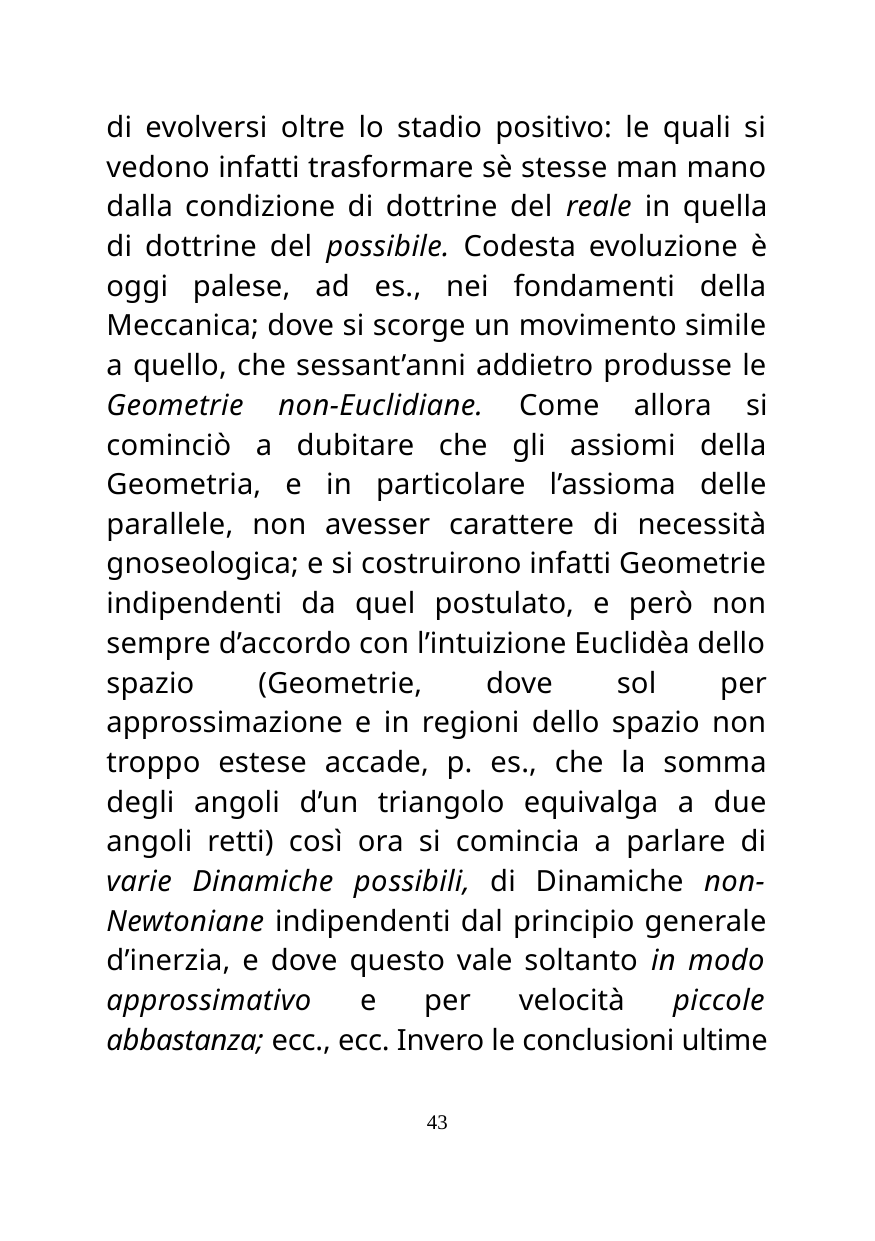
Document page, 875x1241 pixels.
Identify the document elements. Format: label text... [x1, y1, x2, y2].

text di evolversi oltre lo stadio positivo: le quali si vedono infatti trasformare sè stesse man mano dalla condizione di dottrine del reale in quella di dottrine del possibile. Codesta evoluzione è oggi palese, ad es., nei fondamenti della Meccanica; dove si scorge un movimento simile a quello, che sessant’anni addietro produsse le Geometrie non-Euclidiane. Come allora si cominciò a dubitare che gli assiomi della Geometria, e in particolare l’assioma delle parallele, non avesser carattere di necessità gnoseologica; e si costruirono infatti Geometrie indipendenti da quel postulato, e però non sempre d’accordo con l’intuizione Euclidèa dello spazio (Geometrie, dove sol per approssimazione e in regioni dello spazio non troppo estese accade, p. es., che la somma degli angoli d’un triangolo equivalga a due angoli retti) così ora si comincia a parlare di varie Dinamiche possibili, di Dinamiche non-Newtoniane indipendenti dal principio generale d’inerzia, e dove questo vale soltanto in modo approssimativo e per velocità piccole abbastanza; ecc., ecc. Invero le conclusioni ultime [106, 106, 768, 1059]
